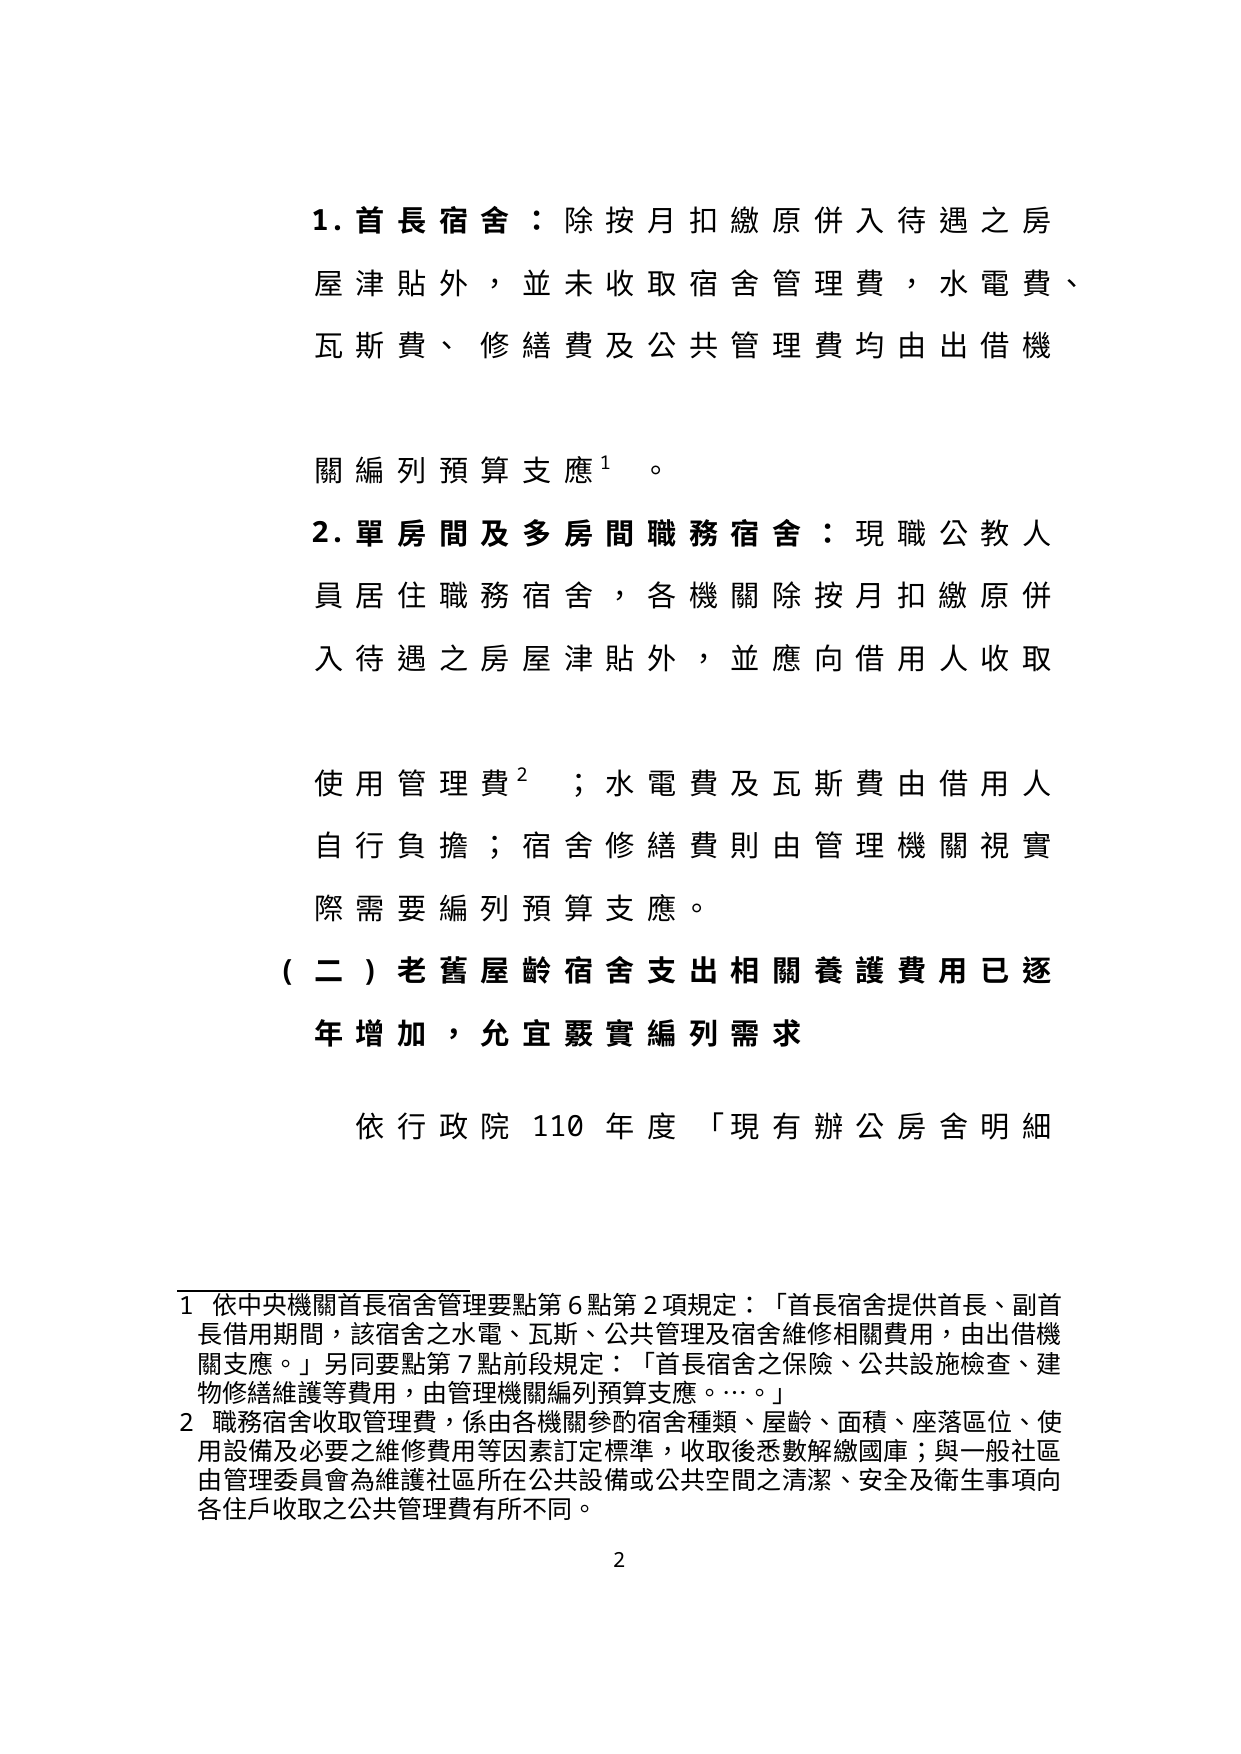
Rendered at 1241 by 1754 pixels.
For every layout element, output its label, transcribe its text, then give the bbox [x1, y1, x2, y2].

text (二)老舊屋齡宿舍支出相關養護費用已逐年增加，允宜覈實編列需求 [242, 927, 1058, 1052]
text 1.首長宿舍：除按月扣繳原併入待遇之房屋津貼外，並未收取宿舍管理費，水電費、瓦斯費、修繕費及公共管理費均由出借機關編列預算支應。 [271, 177, 1058, 490]
text 依中央機關首長宿舍管理要點第6點第2項規定：「首長宿舍提供首長、副首長借用期間，該宿舍之水電、瓦斯、公共管理及宿舍維修相關費用，由出借機關支應。」另同要點第7點前段規定：「首長宿舍之保險、公共設施檢查、建物修繕維護等費用，由管理機關編列預算支應。…。」 [179, 1291, 1063, 1408]
text 2.單房間及多房間職務宿舍：現職公教人員居住職務宿舍，各機關除按月扣繳原併入待遇之房屋津貼外，並應向借用人收取使用管理費；水電費及瓦斯費由借用人自行負擔；宿舍修繕費則由管理機關視實際需要編列預算支應。 [271, 490, 1058, 927]
text 職務宿舍收取管理費，係由各機關參酌宿舍種類、屋齡、面積、座落區位、使用設備及必要之維修費用等因素訂定標準，收取後悉數解繳國庫；與一般社區由管理委員會為維護社區所在公共設備或公共空間之清潔、安全及衛生事項向各住戶收取之公共管理費有所不同。 [179, 1408, 1063, 1525]
text 依行政院110年度「現有辦公房舍明細表」說明，該院經管(含借用)之首長宿舍14戶、單房間職務宿舍23間及多房間職務宿舍1棟。參據近年度該院經管宿舍之公共管理費與養護費預、決算情形(詳表1)，各年度實際負擔之公共管理費與養護費均逾百萬元，其中養護費決算數逐年攀升，由106年度54萬6千元增至109年度99萬9千元，110年截至8月底止已支出40萬9千元，均為超支。該院說明係經管宿舍屋齡為32年至68年間，屋齡老舊而致修繕及養護成本提高，而養護經費不足者由「基本行政工作維持」同「辦公房屋與職務宿舍屋頂局部大修、改善漏水、國定古蹟管理維護及其他一次性整修工程等經費280萬元」以為支應；另為維護入住者居家安全及清潔，每年安排消防設施安檢、環境消毒等例行性維護，其修繕及養護費用均於該院預算內支應，未來仍將秉持撙節公帑、適時補俢等原則辦理。鑒於老舊屋齡宿舍支出相關養護費用實有其必要性，允宜覈實編列經費需求，以改善預算超支情形。 [271, 1052, 1058, 1177]
